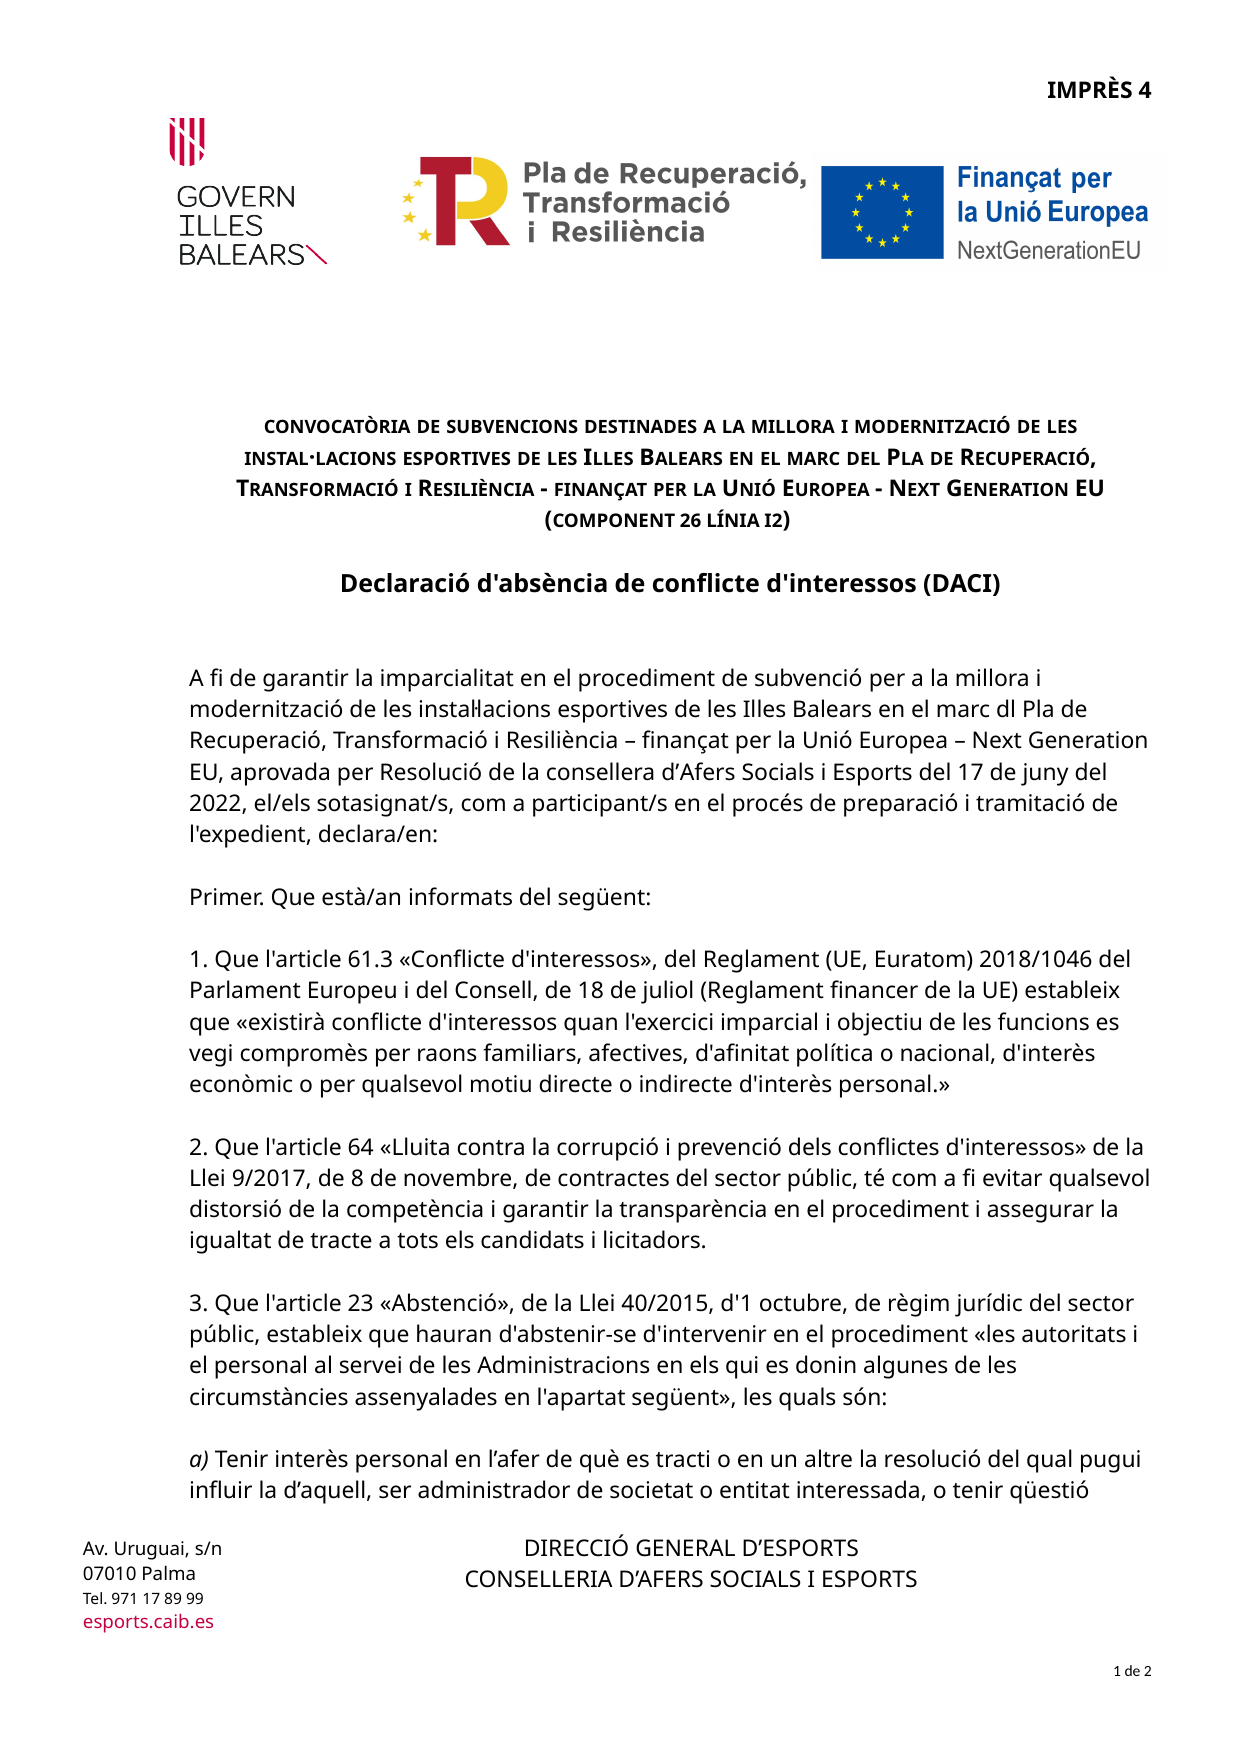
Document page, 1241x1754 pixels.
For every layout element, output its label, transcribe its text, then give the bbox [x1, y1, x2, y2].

picture [381, 145, 1170, 271]
text convocatòria de subvencions destinades a la millora i modernització de les instal·lacions esportives de les Illes Balears en el marc del Pla de Recuperació, Transformació i Resiliència - finançat per la Unió Europea - Next Generation EU (COMPONENT 26 LÍNIA I2) [189, 409, 1152, 534]
text 3. Que l'article 23 «Abstenció», de la Llei 40/2015, d'1 octubre, de règim jurídic del sector públic, estableix que hauran d'abstenir-se d'intervenir en el procediment «les autoritats i el personal al servei de les Administracions en els qui es donin algunes de les circumstàncies assenyalades en l'apartat següent», les quals són: [189, 1287, 1152, 1412]
text 2. Que l'article 64 «Lluita contra la corrupció i prevenció dels conflictes d'interessos» de la Llei 9/2017, de 8 de novembre, de contractes del sector públic, té com a fi evitar qualsevol distorsió de la competència i garantir la transparència en el procediment i assegurar la igualtat de tracte a tots els candidats i licitadors. [189, 1131, 1152, 1256]
picture [151, 103, 349, 285]
text 1. Que l'article 61.3 «Conflicte d'interessos», del Reglament (UE, Euratom) 2018/1046 del Parlament Europeu i del Consell, de 18 de juliol (Reglament financer de la UE) estableix que «existirà conflicte d'interessos quan l'exercici imparcial i objectiu de les funcions es vegi compromès per raons familiars, afectives, d'afinitat política o nacional, d'interès econòmic o per qualsevol motiu directe o indirecte d'interès personal.» [189, 943, 1152, 1099]
text a) Tenir interès personal en l’afer de què es tracti o en un altre la resolució del qual pugui influir la d’aquell, ser administrador de societat o entitat interessada, o tenir qüestió [189, 1443, 1152, 1506]
text A fi de garantir la imparcialitat en el procediment de subvenció per a la millora i modernització de les instal·lacions esportives de les Illes Balears en el marc dl Pla de Recuperació, Transformació i Resiliència – finançat per la Unió Europea – Next Generation EU, aprovada per Resolució de la consellera d’Afers Socials i Esports del 17 de juny del 2022, el/els sotasignat/s, com a participant/s en el procés de preparació i tramitació de l'expedient, declara/en: [189, 662, 1152, 849]
text Primer. Que està/an informats del següent: [189, 881, 1152, 912]
text Declaració d'absència de conflicte d'interessos (DACI) [189, 565, 1152, 599]
